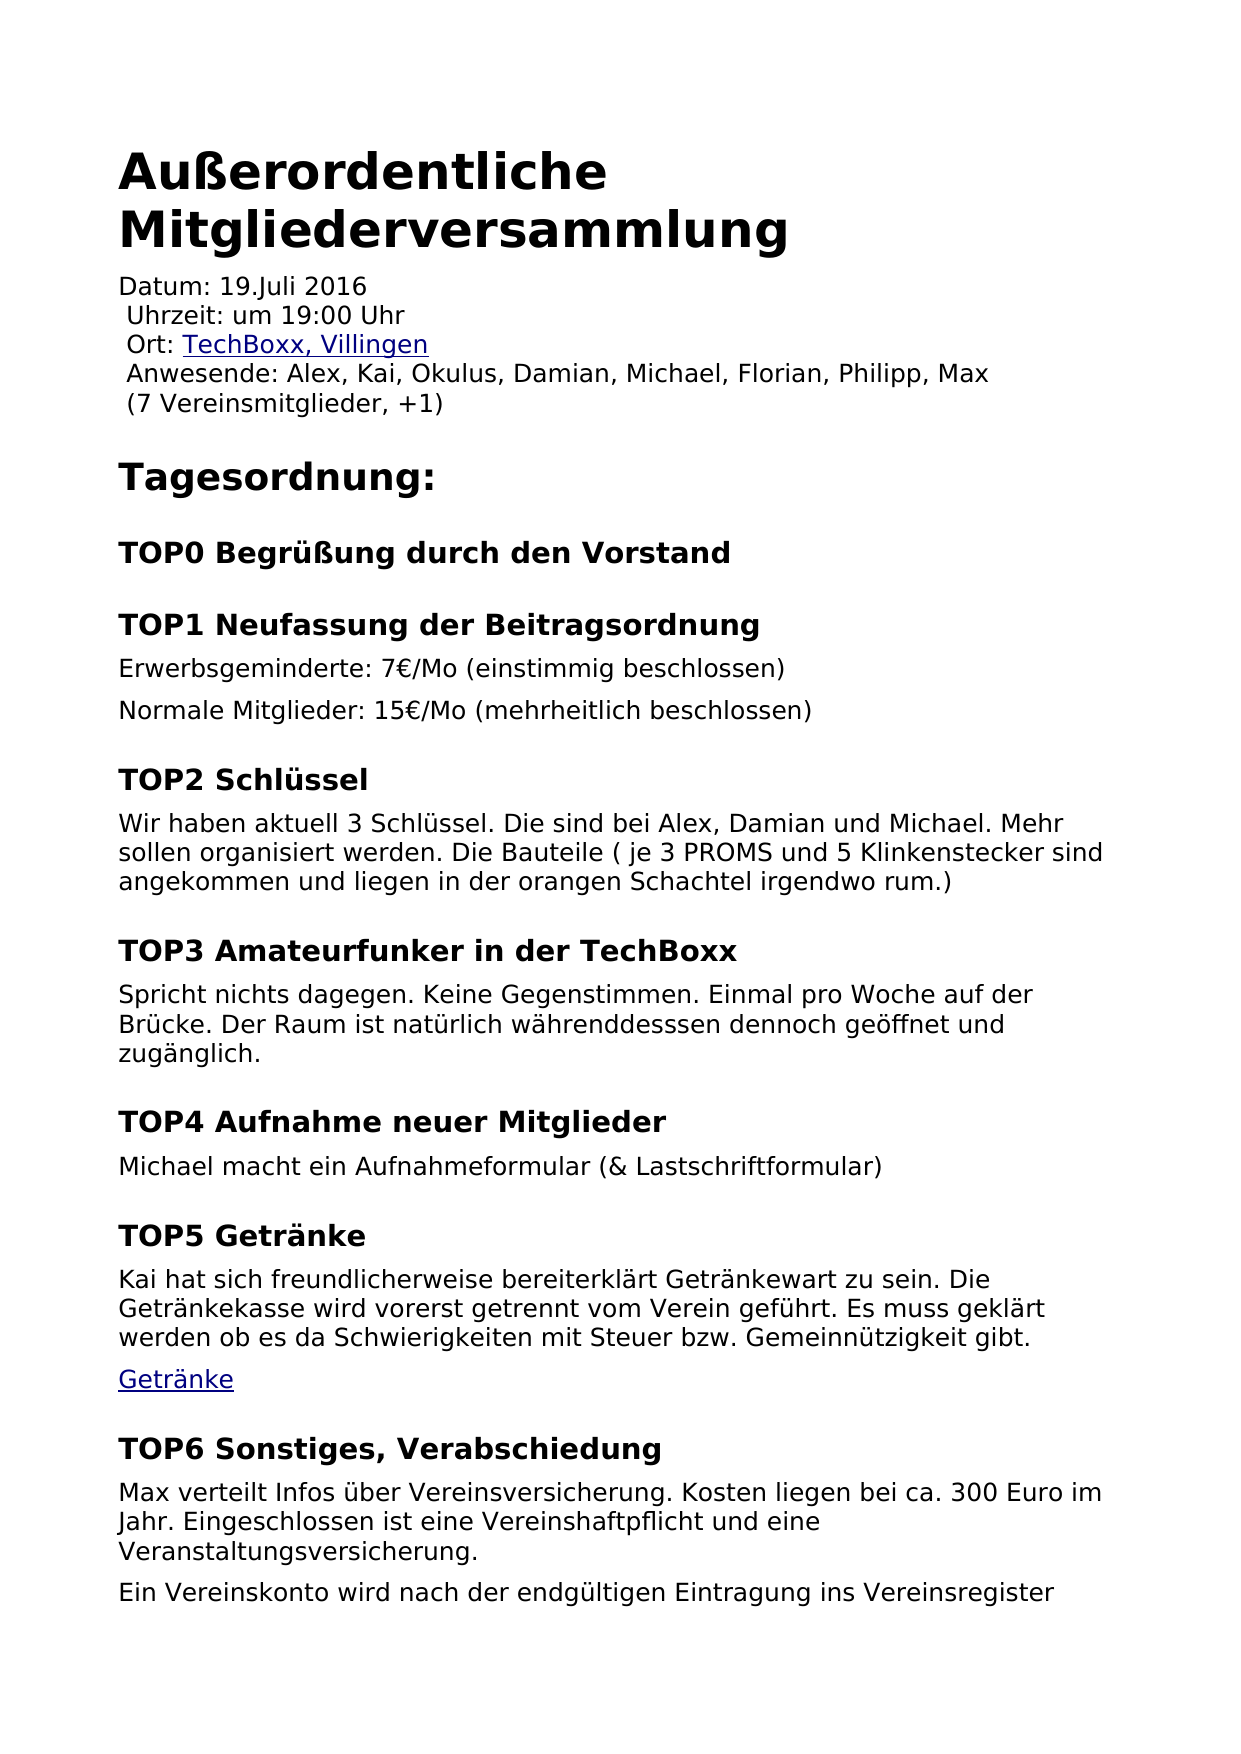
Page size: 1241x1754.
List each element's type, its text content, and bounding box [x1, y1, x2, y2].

subtitle TOP4 Aufnahme neuer Mitglieder [118, 1106, 1122, 1140]
subtitle TOP6 Sonstiges, Verabschiedung [118, 1432, 1122, 1466]
text Kai hat sich freundlicherweise bereiterklärt Getränkewart zu sein. Die Getränkekasse wird vorerst getrennt vom Verein geführt. Es muss geklärt werden ob es da Schwierigkeiten mit Steuer bzw. Gemeinnützigkeit gibt. [118, 1265, 1122, 1353]
text Spricht nichts dagegen. Keine Gegenstimmen. Einmal pro Woche auf der Brücke. Der Raum ist natürlich währenddesssen dennoch geöffnet und zugänglich. [118, 981, 1122, 1068]
text Ein Vereinskonto wird nach der endgültigen Eintragung ins Vereinsregister [118, 1578, 1122, 1608]
subtitle TOP0 Begrüßung durch den Vorstand [118, 537, 1122, 571]
text Michael macht ein Aufnahmeformular (& Lastschriftformular) [118, 1152, 1122, 1181]
subtitle TOP2 Schlüssel [118, 763, 1122, 797]
text Datum: 19.Juli 2016 Uhrzeit: um 19:00 Uhr Ort: TechBoxx, Villingen Anwesende: Alex, Kai, Okulus, Damian, Michael, Florian, Philipp, Max (7 Vereinsmitglieder, +1) [118, 272, 1122, 418]
text Max verteilt Infos über Vereinsversicherung. Kosten liegen bei ca. 300 Euro im Jahr. Eingeschlossen ist eine Vereinshaftpflicht und eine Veranstaltungsversicherung. [118, 1478, 1122, 1566]
text Getränke [118, 1365, 1122, 1394]
subtitle TOP1 Neufassung der Beitragsordnung [118, 608, 1122, 642]
text Erwerbsgeminderte: 7€/Mo (einstimmig beschlossen) [118, 654, 1122, 684]
subtitle TOP3 Amateurfunker in der TechBoxx [118, 934, 1122, 968]
subtitle Außerordentliche Mitgliederversammlung [118, 143, 1122, 259]
subtitle TOP5 Getränke [118, 1219, 1122, 1253]
text Wir haben aktuell 3 Schlüssel. Die sind bei Alex, Damian und Michael. Mehr sollen organisiert werden. Die Bauteile ( je 3 PROMS und 5 Klinkenstecker sind angekommen und liegen in der orangen Schachtel irgendwo rum.) [118, 809, 1122, 897]
subtitle Tagesordnung: [118, 455, 1122, 499]
text Normale Mitglieder: 15€/Mo (mehrheitlich beschlossen) [118, 696, 1122, 725]
